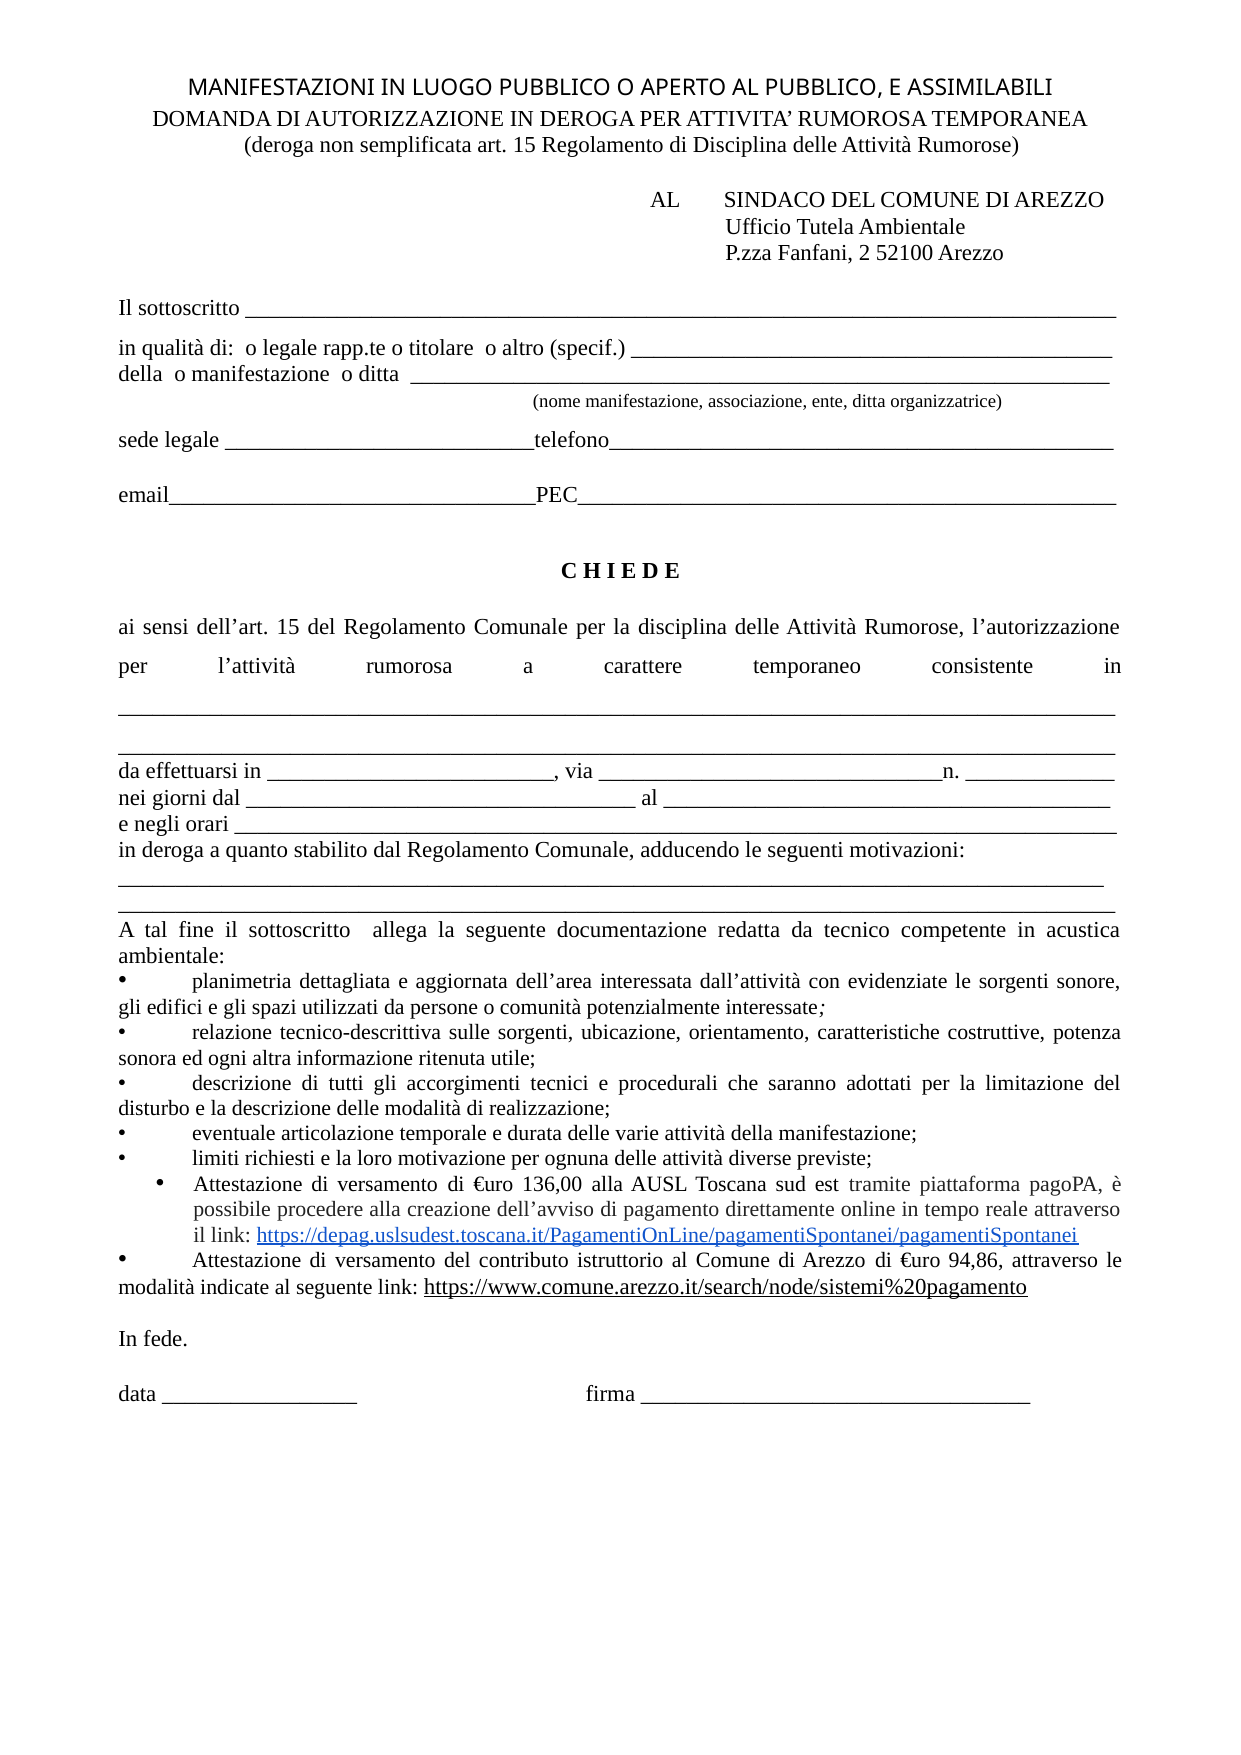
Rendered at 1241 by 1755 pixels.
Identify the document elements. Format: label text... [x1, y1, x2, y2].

text _______________________________________________________________________________________ [118, 889, 1122, 916]
text in deroga a quanto stabilito dal Regolamento Comunale, adducendo le seguenti motivazioni: [118, 837, 1122, 863]
text (nome manifestazione, associazione, ente, ditta organizzatrice) [118, 386, 1122, 413]
list planimetria dettagliata e aggiornata dell’area interessata dall’attività con evidenziate le sorgenti sonore, gli edifici e gli spazi utilizzati da persone o comunità potenzialmente interessate; [118, 968, 1122, 1019]
list eventuale articolazione temporale e durata delle varie attività della manifestazione; [118, 1120, 1122, 1145]
text ______________________________________________________________________________________ [118, 863, 1122, 889]
text da effettuarsi in _________________________, via ______________________________n. _____________ [118, 757, 1122, 784]
list relazione tecnico-descrittiva sulle sorgenti, ubicazione, orientamento, caratteristiche costruttive, potenza sonora ed ogni altra informazione ritenuta utile; [118, 1019, 1122, 1070]
list descrizione di tutti gli accorgimenti tecnici e procedurali che saranno adottati per la limitazione del disturbo e la descrizione delle modalità di realizzazione; [118, 1070, 1122, 1120]
text DOMANDA DI AUTORIZZAZIONE IN DEROGA PER ATTIVITA’ RUMOROSA TEMPORANEA [118, 105, 1122, 131]
text email________________________________PEC_______________________________________________ [118, 481, 1122, 507]
text P.zza Fanfani, 2 52100 Arezzo [118, 239, 1122, 265]
list limiti richiesti e la loro motivazione per ognuna delle attività diverse previste; [118, 1145, 1122, 1171]
list Attestazione di versamento del contributo istruttorio al Comune di Arezzo di €uro 94,86, attraverso le modalità indicate al seguente link: https://www.comune.arezzo.it/search/node/sistemi%20pagamento [118, 1247, 1122, 1299]
text _______________________________________________________________________________________ [118, 731, 1122, 757]
text della o manifestazione o ditta _____________________________________________________________ [118, 360, 1122, 386]
text e negli orari _____________________________________________________________________________ [118, 810, 1122, 837]
list Attestazione di versamento di €uro 136,00 alla AUSL Toscana sud est tramite piattaforma pagoPA, è possibile procedere alla creazione dell’avviso di pagamento direttamente online in tempo reale attraverso il link: https://depag.uslsudest.toscana.it/PagamentiOnLine/pagamentiSpontanei/pagamentiSpontanei [156, 1171, 1122, 1247]
text AL SINDACO DEL COMUNE DI AREZZO [118, 186, 1122, 213]
text Il sottoscritto ____________________________________________________________________________ [118, 294, 1122, 321]
text Ufficio Tutela Ambientale [118, 213, 1122, 239]
text data _________________ firma __________________________________ [118, 1381, 1122, 1407]
text nei giorni dal __________________________________ al _______________________________________ [118, 784, 1122, 810]
text sede legale ___________________________telefono____________________________________________ [118, 426, 1122, 452]
text manifestazioni in luogo pubblico o aperto al pubblico, e assimilabili [118, 75, 1122, 105]
text A tal fine il sottoscritto allega la seguente documentazione redatta da tecnico competente in acustica ambientale: [118, 916, 1122, 968]
text ai sensi dell’art. 15 del Regolamento Comunale per la disciplina delle Attività Rumorose, l’autorizzazione per l’attività rumorosa a carattere temporaneo consistente in _______________________________________________________________________________________ [118, 613, 1122, 718]
text C H I E D E [118, 558, 1122, 584]
text In fede. [118, 1325, 1122, 1352]
text (deroga non semplificata art. 15 Regolamento di Disciplina delle Attività Rumorose) [118, 131, 1122, 158]
text in qualità di: o legale rapp.te o titolare o altro (specif.) __________________________________________ [118, 334, 1122, 360]
